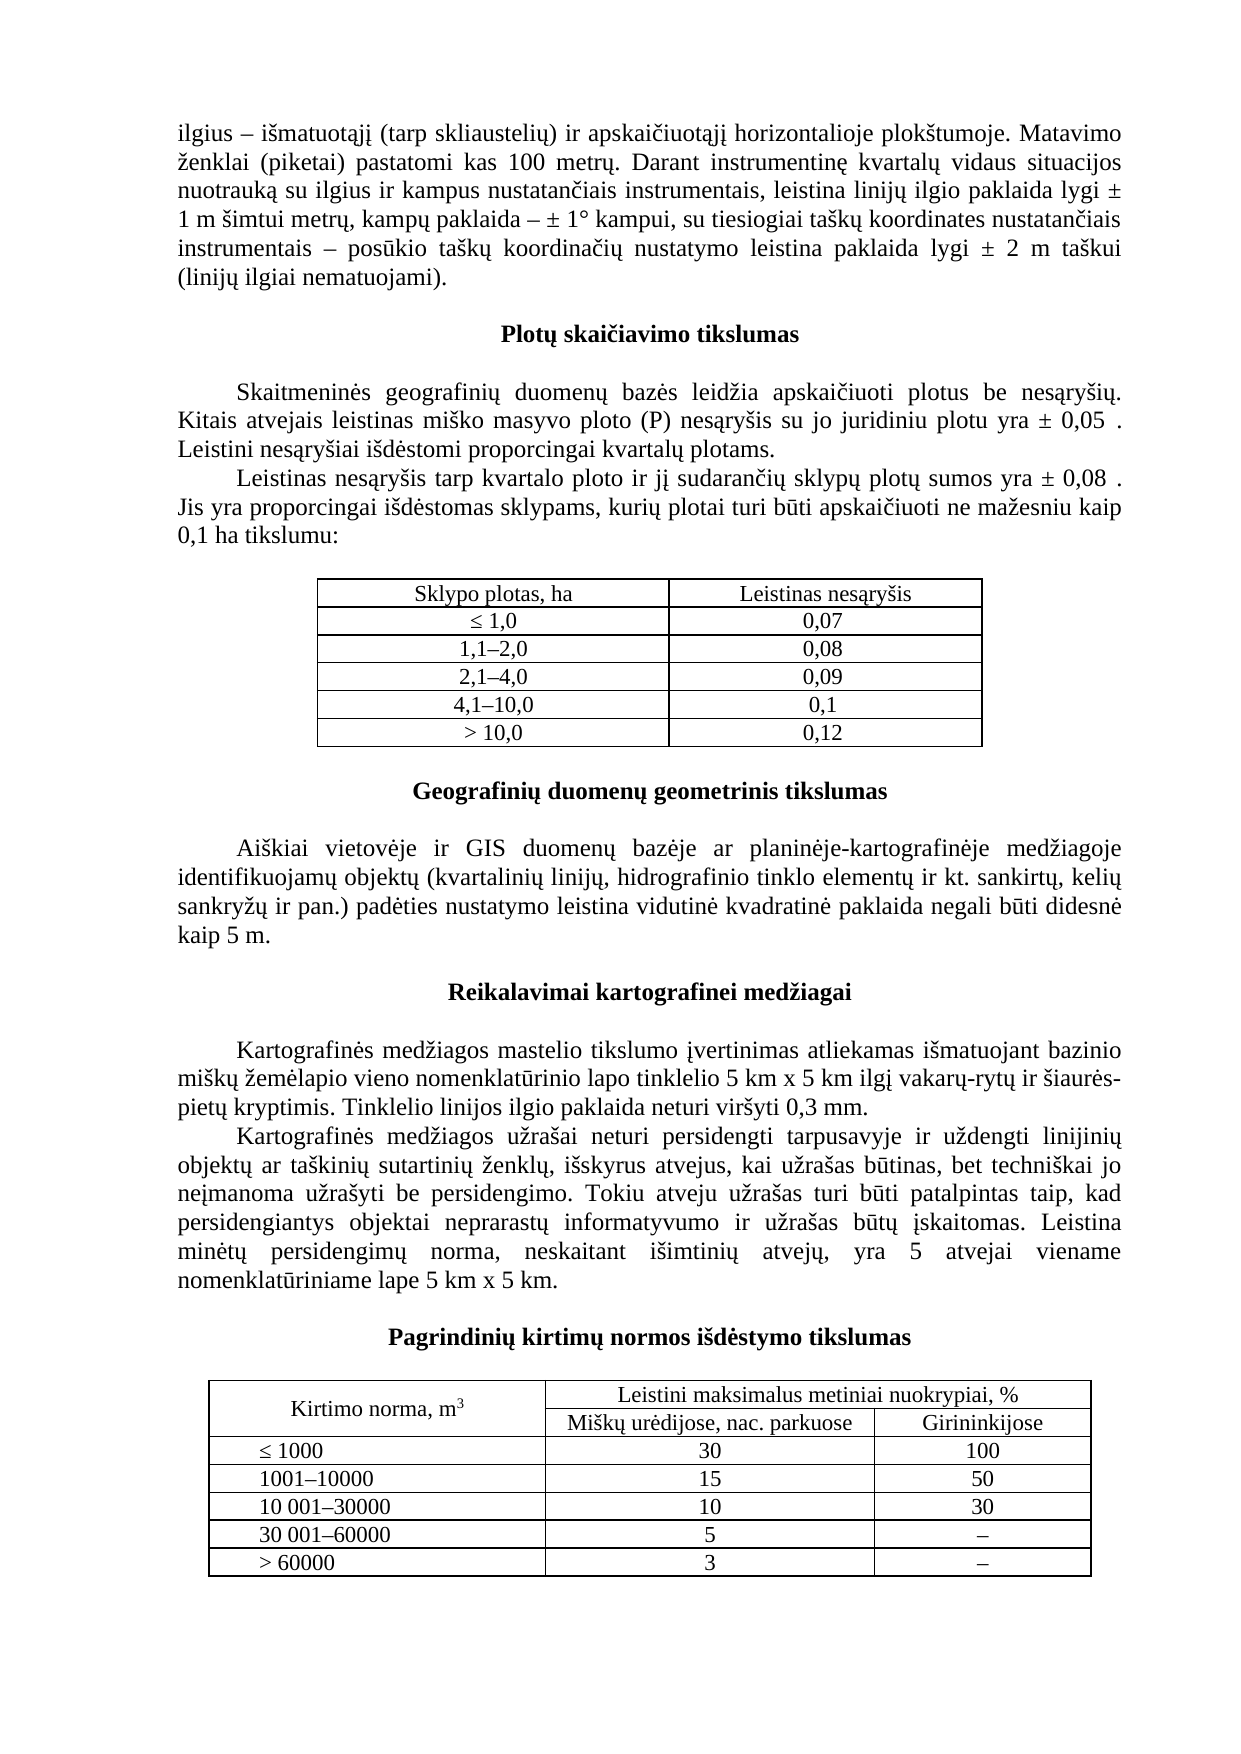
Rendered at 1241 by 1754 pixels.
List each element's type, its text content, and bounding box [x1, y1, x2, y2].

table_header Leistinas nesąryšis [670, 580, 981, 606]
table_header Sklypo plotas, ha [318, 580, 668, 606]
table_cell Miškų urėdijose, nac. parkuose [546, 1409, 874, 1436]
table_header Leistini maksimalus metiniai nuokrypiai, % [546, 1381, 1090, 1408]
table_cell 0,1 √P [670, 691, 981, 718]
text Skaitmeninės geografinių duomenų bazės leidžia apskaičiuoti plotus be nesąryšių. Kitais atvejais leistinas miško masyvo ploto (P) nesąryšis su jo juridiniu plotu yra ± 0,05 √P. Leistini nesąryšiai išdėstomi proporcingai kvartalų plotams. [177, 377, 1122, 463]
table_cell > 10,0 [318, 719, 668, 746]
table_cell 1,1–2,0 [318, 636, 668, 662]
table_cell 100 [875, 1437, 1090, 1463]
text Reikalavimai kartografinei medžiagai [177, 977, 1122, 1006]
table_cell Girininkijose [875, 1409, 1090, 1436]
table_cell 0,09 √P [670, 663, 981, 690]
table_cell ≤ 1000 [210, 1437, 545, 1463]
table_header Kirtimo norma, m3 [210, 1381, 545, 1436]
table_cell > 60000 [210, 1549, 545, 1575]
table_cell 0,08 √P [670, 636, 981, 662]
text Aiškiai vietovėje ir GIS duomenų bazėje ar planinėje-kartografinėje medžiagoje identifikuojamų objektų (kvartalinių linijų, hidrografinio tinklo elementų ir kt. sankirtų, kelių sankryžų ir pan.) padėties nustatymo leistina vidutinė kvadratinė paklaida negali būti didesnė kaip 5 m. [177, 833, 1122, 948]
table_cell 3 [546, 1549, 874, 1575]
text Geografinių duomenų geometrinis tikslumas [177, 776, 1122, 805]
table_cell 0,07 √P [670, 608, 981, 634]
text Pagrindinių kirtimų normos išdėstymo tikslumas [177, 1322, 1122, 1351]
table_cell – [875, 1521, 1090, 1547]
table_cell – [875, 1549, 1090, 1575]
table_cell 10 001–30000 [210, 1493, 545, 1519]
table_cell 5 [546, 1521, 874, 1547]
table_cell 30 [875, 1493, 1090, 1519]
table_cell 1001–10000 [210, 1465, 545, 1491]
table_cell 10 [546, 1493, 874, 1519]
text Leistinas nesąryšis tarp kvartalo ploto ir jį sudarančių sklypų plotų sumos yra ± 0,08 √P. Jis yra proporcingai išdėstomas sklypams, kurių plotai turi būti apskaičiuoti ne mažesniu kaip 0,1 ha tikslumu: [177, 463, 1122, 549]
table_cell 0,12 √P [670, 719, 981, 746]
table_cell 30 [546, 1437, 874, 1463]
text ilgius – išmatuotąjį (tarp skliaustelių) ir apskaičiuotąjį horizontalioje plokštumoje. Matavimo ženklai (piketai) pastatomi kas 100 metrų. Darant instrumentinę kvartalų vidaus situacijos nuotrauką su ilgius ir kampus nustatančiais instrumentais, leistina linijų ilgio paklaida lygi ± 1 m šimtui metrų, kampų paklaida – ± 1° kampui, su tiesiogiai taškų koordinates nustatančiais instrumentais – posūkio taškų koordinačių nustatymo leistina paklaida lygi ± 2 m taškui (linijų ilgiai nematuojami). [177, 118, 1122, 291]
text Kartografinės medžiagos užrašai neturi persidengti tarpusavyje ir uždengti linijinių objektų ar taškinių sutartinių ženklų, išskyrus atvejus, kai užrašas būtinas, bet techniškai jo neįmanoma užrašyti be persidengimo. Tokiu atveju užrašas turi būti patalpintas taip, kad persidengiantys objektai neprarastų informatyvumo ir užrašas būtų įskaitomas. Leistina minėtų persidengimų norma, neskaitant išimtinių atvejų, yra 5 atvejai viename nomenklatūriniame lape 5 km x 5 km. [177, 1121, 1122, 1293]
text Kartografinės medžiagos mastelio tikslumo įvertinimas atliekamas išmatuojant bazinio miškų žemėlapio vieno nomenklatūrinio lapo tinklelio 5 km x 5 km ilgį vakarų-rytų ir šiaurės-pietų kryptimis. Tinklelio linijos ilgio paklaida neturi viršyti 0,3 mm. [177, 1035, 1122, 1121]
table_cell ≤ 1,0 [318, 608, 668, 634]
table_cell 30 001–60000 [210, 1521, 545, 1547]
table_cell 2,1–4,0 [318, 663, 668, 690]
table_cell 50 [875, 1465, 1090, 1491]
table_cell 15 [546, 1465, 874, 1491]
text Plotų skaičiavimo tikslumas [177, 319, 1122, 348]
table_cell 4,1–10,0 [318, 691, 668, 718]
